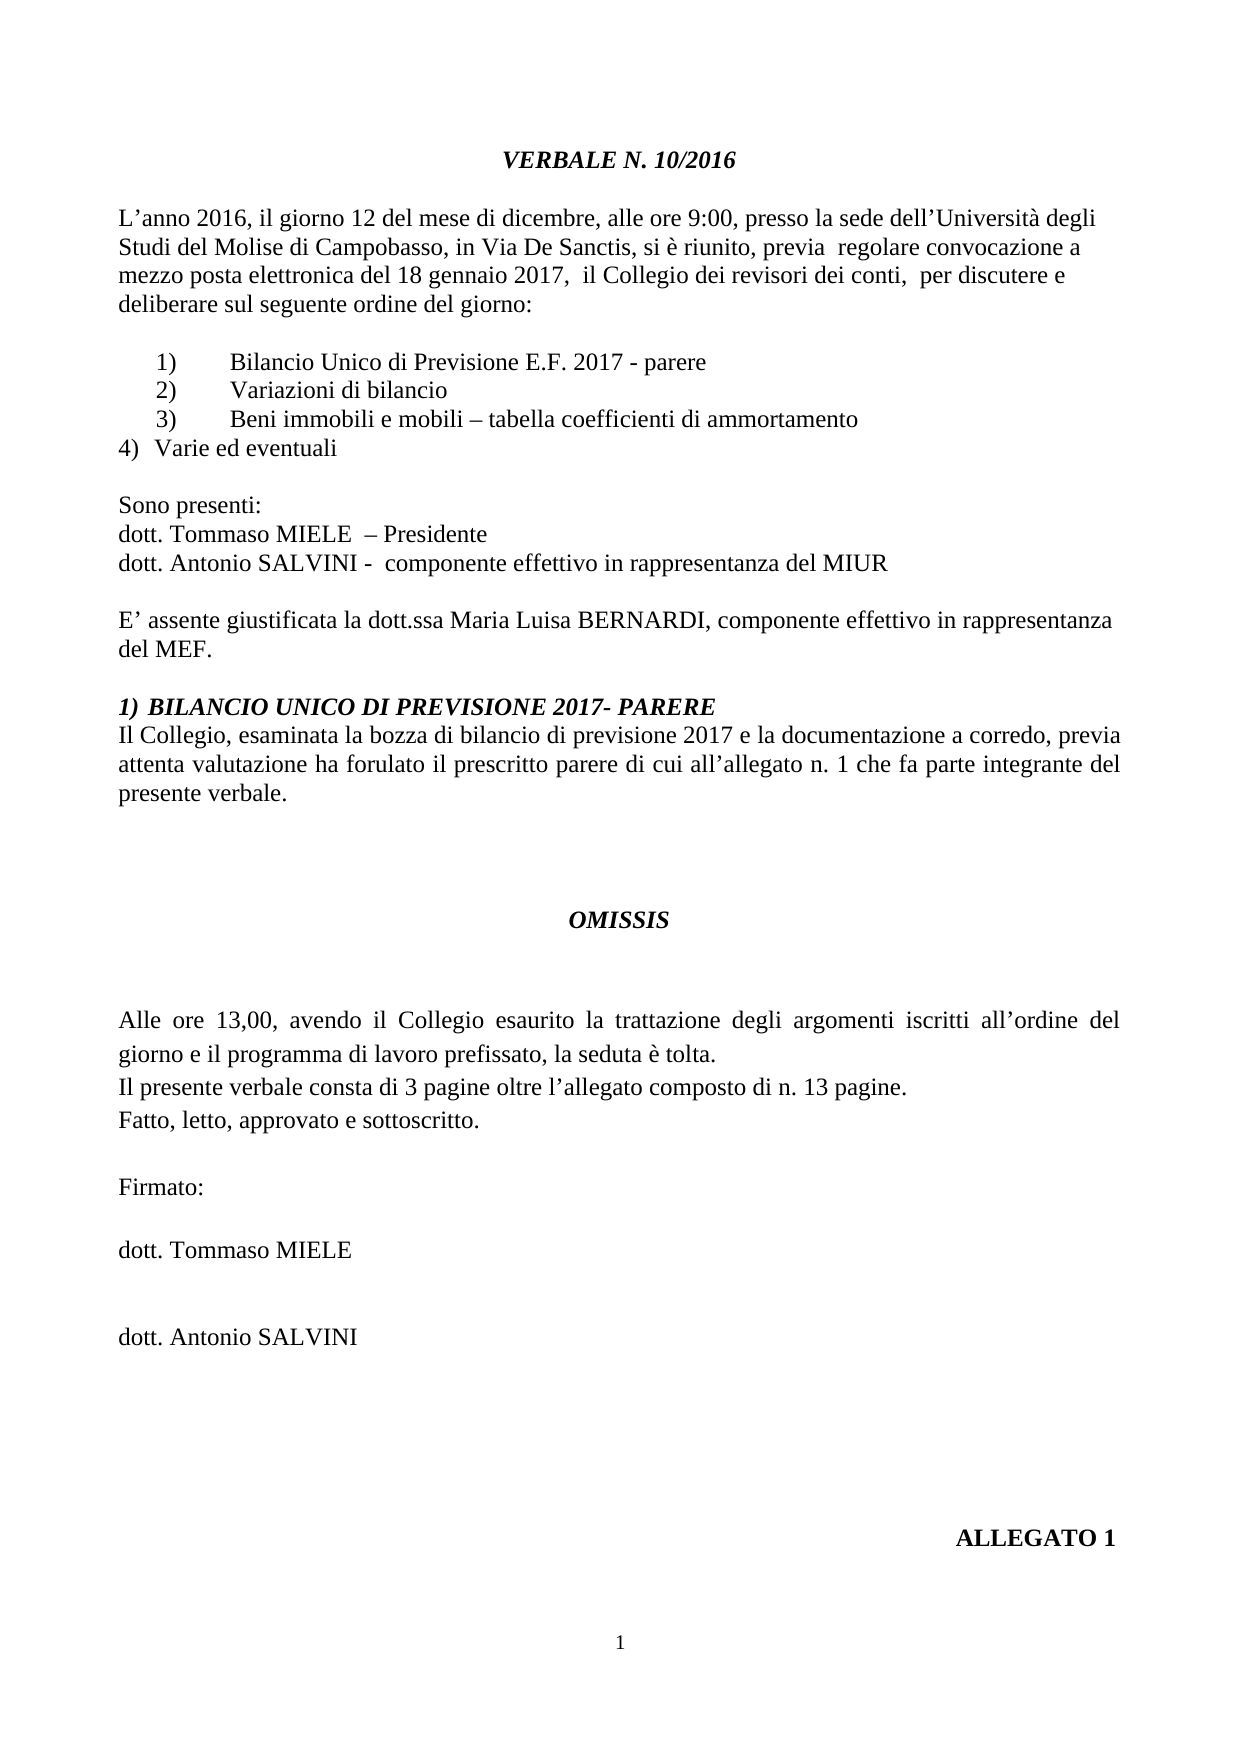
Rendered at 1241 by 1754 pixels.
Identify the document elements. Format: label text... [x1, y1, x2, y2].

text Il presente verbale consta di 3 pagine oltre l’allegato composto di n. 13 pagine. [118, 1069, 1122, 1102]
text dott. Antonio SALVINI [118, 1322, 1122, 1350]
text Sono presenti: [118, 490, 1122, 519]
text dott. Tommaso MIELE – Presidente [118, 519, 1122, 548]
list Bilancio Unico di Previsione E.F. 2017 - parere [156, 347, 1122, 375]
text L’anno 2016, il giorno 12 del mese di dicembre, alle ore 9:00, presso la sede dell’Università degli Studi del Molise di Campobasso, in Via De Sanctis, si è riunito, previa regolare convocazione a mezzo posta elettronica del 18 gennaio 2017, il Collegio dei revisori dei conti, per discutere e deliberare sul seguente ordine del giorno: [118, 203, 1122, 318]
text Il Collegio, esaminata la bozza di bilancio di previsione 2017 e la documentazione a corredo, previa attenta valutazione ha forulato il prescritto parere di cui all’allegato n. 1 che fa parte integrante del presente verbale. [118, 720, 1122, 807]
subtitle VERBALE N. 10/2016 [118, 145, 1122, 174]
text dott. Tommaso MIELE [118, 1235, 1122, 1264]
text Firmato: [118, 1169, 1122, 1202]
text Fatto, letto, approvato e sottoscritto. [118, 1102, 1122, 1135]
list BILANCIO UNICO DI PREVISIONE 2017- PARERE [118, 692, 1122, 720]
list Varie ed eventuali [118, 433, 1122, 462]
list Beni immobili e mobili – tabella coefficienti di ammortamento [156, 404, 1122, 433]
text OMISSIS [118, 902, 1122, 935]
text dott. Antonio SALVINI - componente effettivo in rappresentanza del MIUR [118, 548, 1122, 577]
text Alle ore 13,00, avendo il Collegio esaurito la trattazione degli argomenti iscritti all’ordine del giorno e il programma di lavoro prefissato, la seduta è tolta. [118, 1002, 1122, 1069]
text E’ assente giustificata la dott.ssa Maria Luisa BERNARDI, componente effettivo in rappresentanza del MEF. [118, 605, 1122, 663]
list Variazioni di bilancio [156, 375, 1122, 404]
text ALLEGATO 1 [857, 1523, 1122, 1552]
